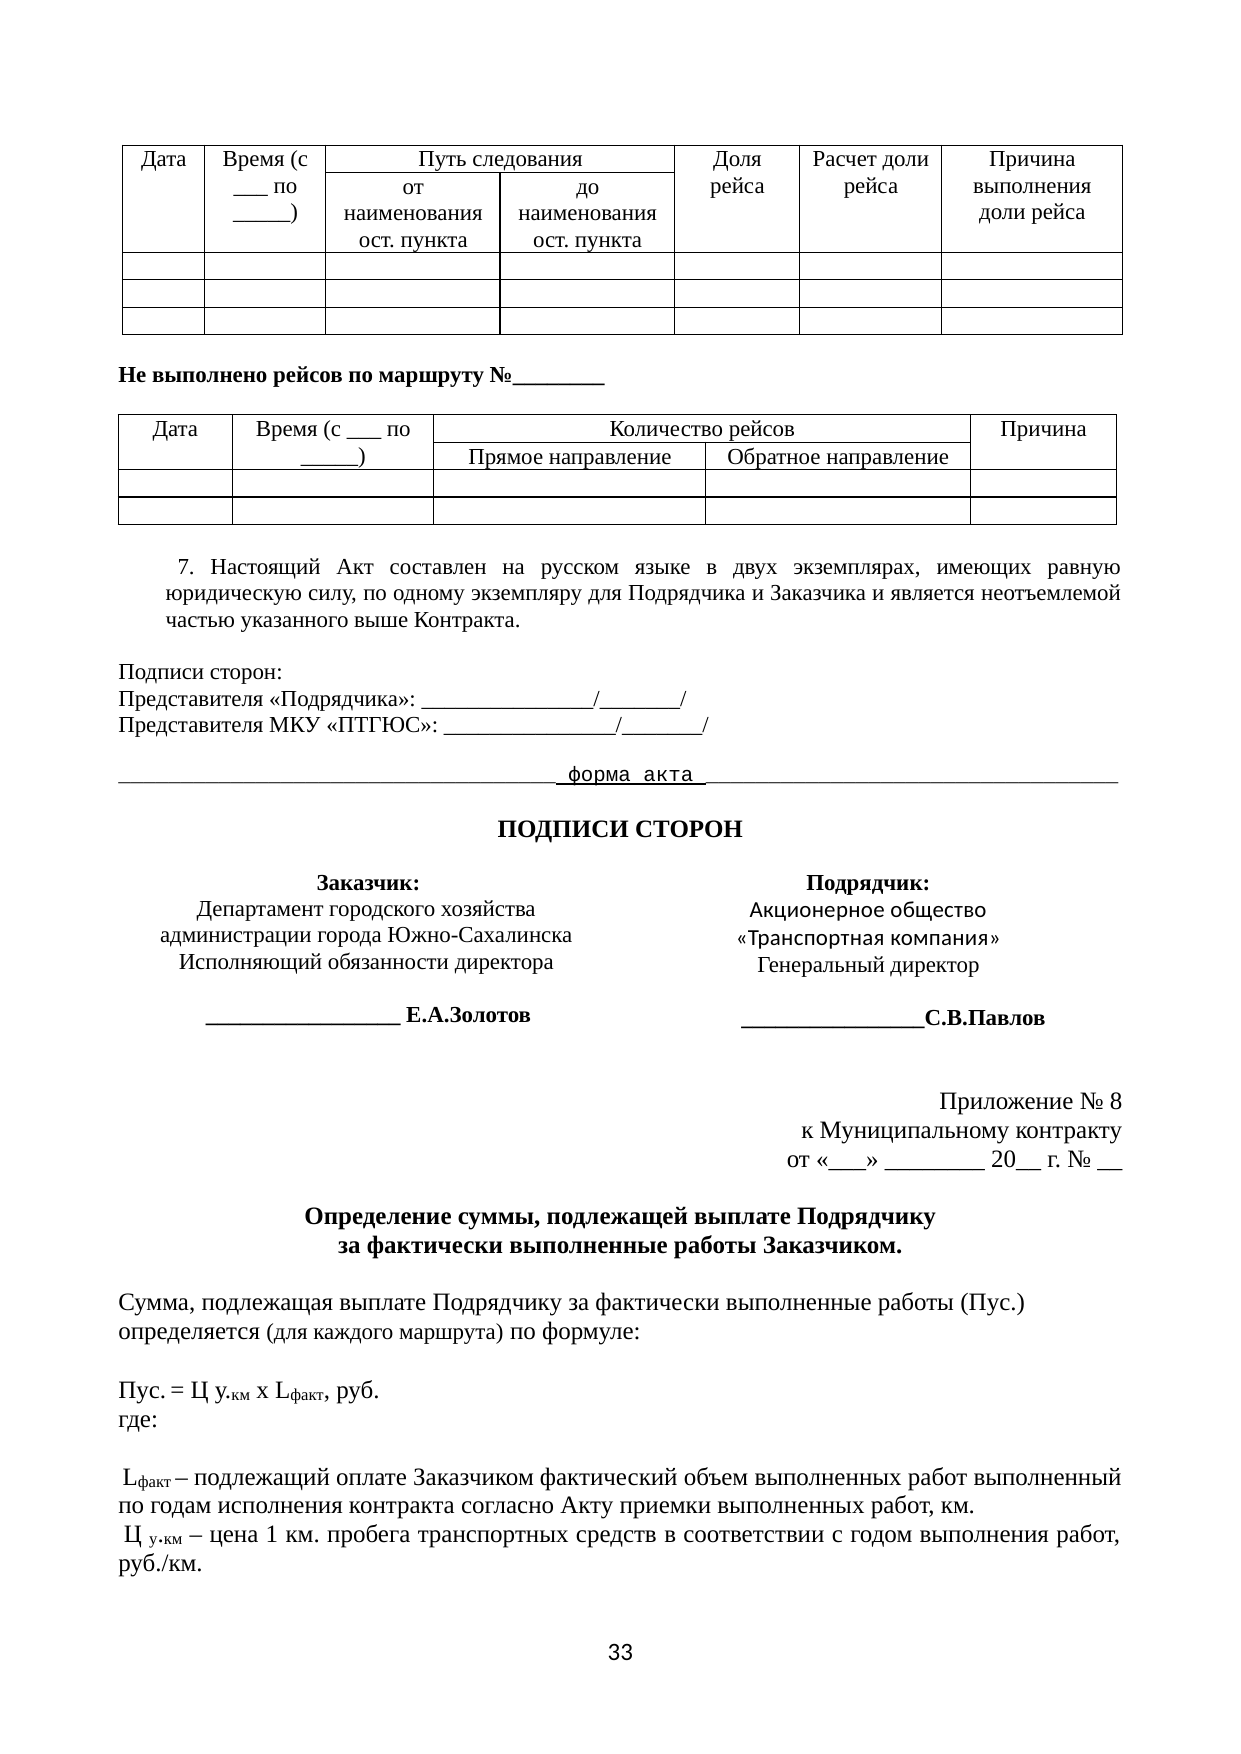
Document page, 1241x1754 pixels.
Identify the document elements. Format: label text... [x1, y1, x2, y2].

text Определение суммы, подлежащей выплате Подрядчику [118, 1201, 1122, 1230]
table_header Время (с ___ по _____) [205, 146, 325, 252]
table_cell [800, 308, 941, 334]
table_header Заказчик: Департамент городского хозяйства администрации города Южно-Сахалинска Исполняющий обязанности директора _________________ Е.А.Золотов [118, 843, 614, 1057]
table_header Дата [119, 415, 232, 469]
table_cell [675, 308, 799, 334]
table_cell [326, 280, 499, 307]
text от «___» ________ 20__ г. № __ [118, 1144, 1122, 1172]
table_header Доля рейса [675, 146, 799, 252]
table_cell [942, 308, 1122, 334]
table_cell [706, 498, 970, 524]
table_header Путь следования [326, 146, 674, 172]
table_cell [434, 498, 705, 524]
text к Муниципальному контракту [118, 1115, 1122, 1144]
table_header Подрядчик: Акционерное общество «Транспортная компания» Генеральный директор ________________С.В.Павлов [614, 843, 1122, 1057]
text Подписи сторон: [118, 658, 1122, 685]
table_cell Обратное направление [706, 443, 970, 469]
table_cell [205, 280, 325, 307]
table_cell Прямое направление [434, 443, 705, 469]
table_header Причина выполнения доли рейса [942, 146, 1122, 252]
table_cell [233, 470, 433, 496]
text Представителя «Подрядчика»: _______________/_______/ [118, 685, 1122, 711]
table_cell от наименования ост. пункта [326, 173, 499, 252]
table_cell [205, 308, 325, 334]
table_cell [971, 498, 1116, 524]
table_cell [971, 470, 1116, 496]
table_cell [119, 498, 232, 524]
table_cell [123, 280, 204, 307]
table_cell [123, 253, 204, 279]
table_cell [800, 253, 941, 279]
text за фактически выполненные работы Заказчиком. [118, 1230, 1122, 1259]
table_cell [501, 308, 674, 334]
text Сумма, подлежащая выплате Подрядчику за фактически выполненные работы (Пус.) [118, 1287, 1122, 1316]
text ПОДПИСИ СТОРОН [118, 814, 1122, 842]
text определяется (для каждого маршрута) по формуле: [118, 1316, 1122, 1345]
table_cell [205, 253, 325, 279]
text Представителя МКУ «ПТГЮС»: _______________/_______/ [118, 711, 1122, 737]
table_cell [675, 253, 799, 279]
table_cell [942, 253, 1122, 279]
subtitle 7. Настоящий Акт составлен на русском языке в двух экземплярах, имеющих равную юридическую силу, по одному экземпляру для Подрядчика и Заказчика и является неотъемлемой частью указанного выше Контракта. [165, 553, 1122, 632]
table_header Количество рейсов [434, 415, 970, 442]
table_cell [942, 280, 1122, 307]
table_cell [675, 280, 799, 307]
text Lфакт – подлежащий оплате Заказчиком фактический объем выполненных работ выполненный по годам исполнения контракта согласно Акту приемки выполненных работ, км. [118, 1462, 1122, 1519]
text Приложение № 8 [118, 1086, 1122, 1115]
table_cell [233, 498, 433, 524]
text Не выполнено рейсов по маршруту №________ [118, 362, 1122, 388]
table_header Время (с ___ по _____) [233, 415, 433, 469]
text ___________________________________ форма акта _________________________________ [118, 764, 1122, 787]
table_cell [119, 470, 232, 496]
table_header Расчет доли рейса [800, 146, 941, 252]
table_cell [326, 308, 499, 334]
table_cell [326, 253, 499, 279]
table_cell [706, 470, 970, 496]
table_cell [123, 308, 204, 334]
text Пус. = Ц у.км х Lфакт, руб. [118, 1376, 1122, 1404]
table_header Дата [123, 146, 204, 252]
text где: [118, 1404, 1122, 1433]
table_cell до наименования ост. пункта [501, 173, 674, 252]
table_header Причина [971, 415, 1116, 469]
table_cell [434, 470, 705, 496]
table_cell [800, 280, 941, 307]
table_cell [501, 253, 674, 279]
text Ц у.км – цена 1 км. пробега транспортных средств в соответствии с годом выполнения работ, руб./км. [118, 1519, 1122, 1577]
table_cell [501, 280, 674, 307]
